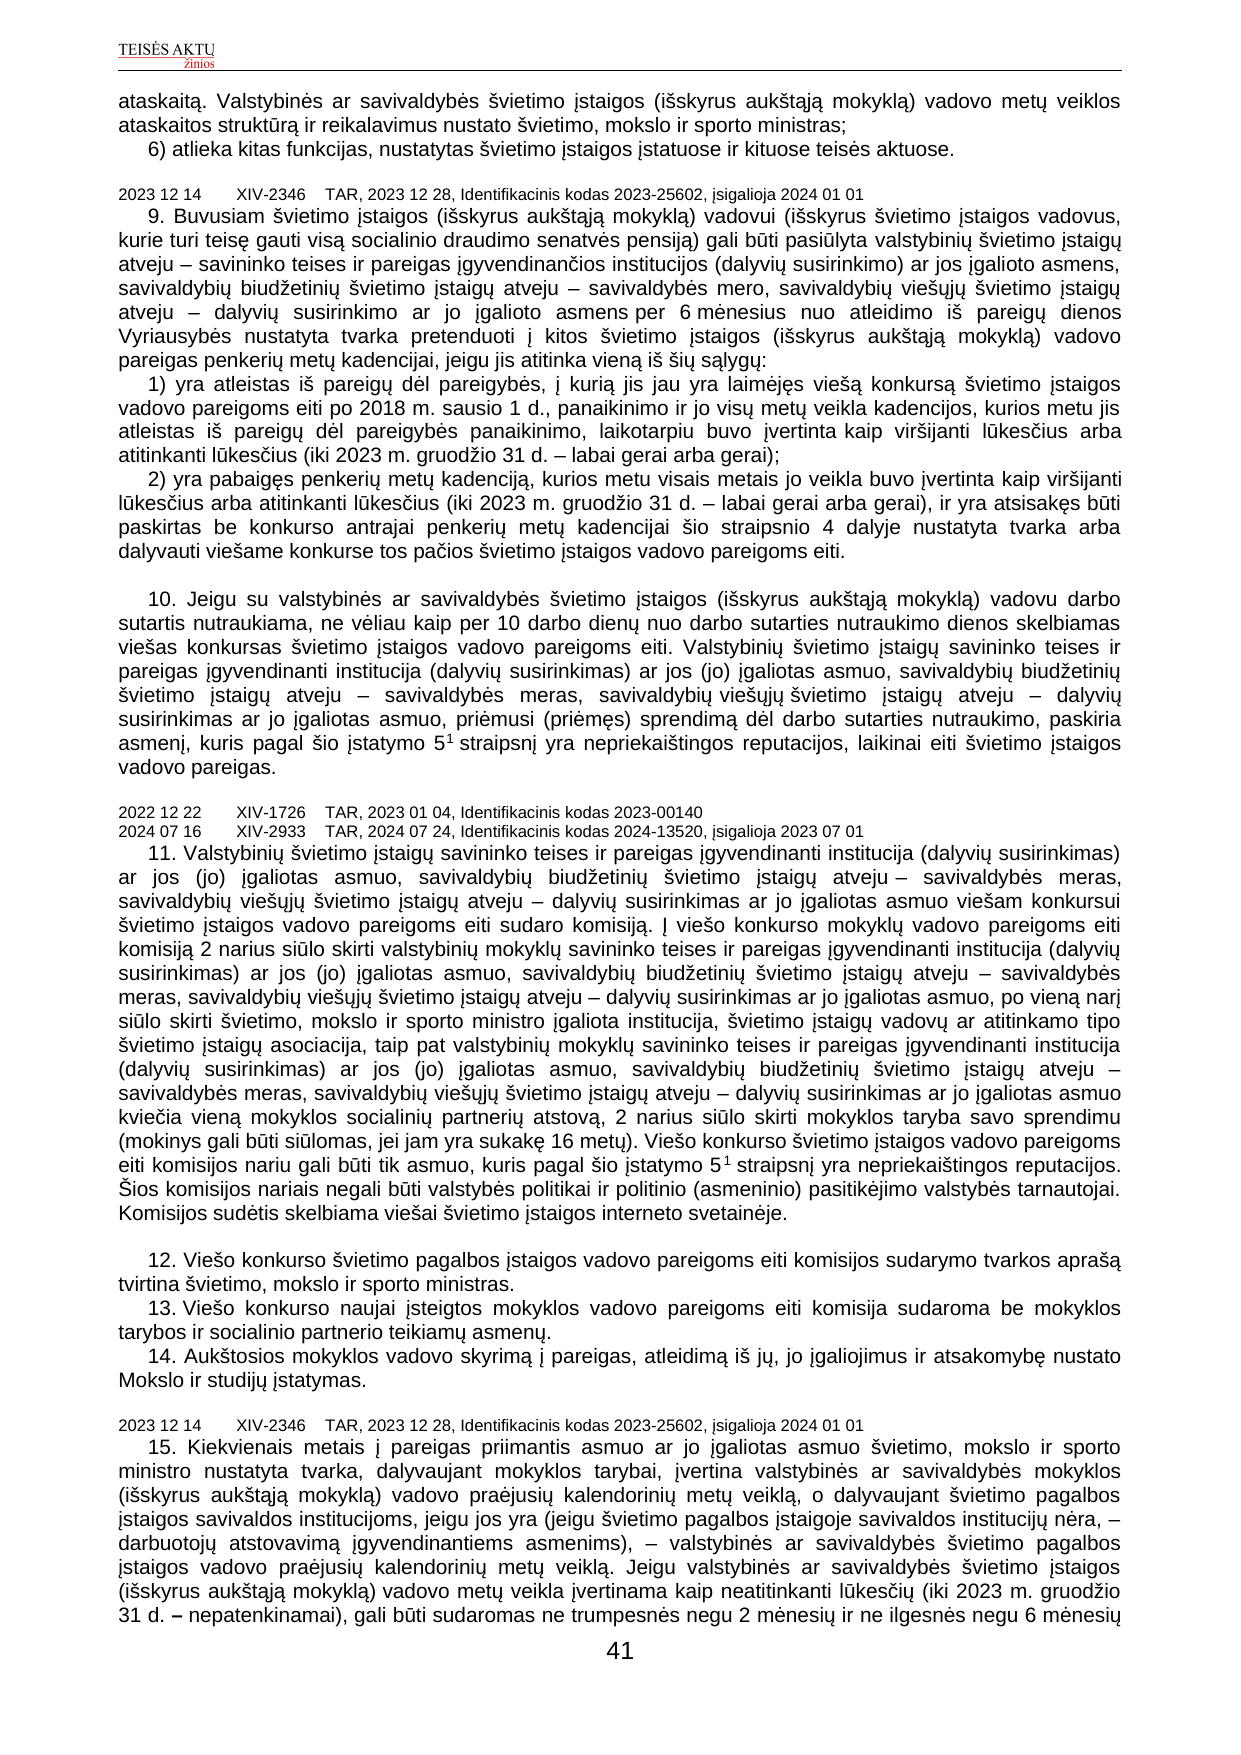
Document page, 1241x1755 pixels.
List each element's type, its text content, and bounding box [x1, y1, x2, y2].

text 12. Viešo konkurso švietimo pagalbos įstaigos vadovo pareigoms eiti komisijos sudarymo tvarkos aprašą tvirtina švietimo, mokslo ir sporto ministras. [118, 1248, 1122, 1296]
text 2024 07 16 XIV-2933 TAR, 2024 07 24, Identifikacinis kodas 2024-13520, įsigalioja 2023 07 01 [118, 822, 1122, 841]
text 2023 12 14 XIV-2346 TAR, 2023 12 28, Identifikacinis kodas 2023-25602, įsigalioja 2024 01 01 [118, 1416, 1122, 1435]
text 2023 12 14 XIV-2346 TAR, 2023 12 28, Identifikacinis kodas 2023-25602, įsigalioja 2024 01 01 [118, 184, 1122, 204]
text 2022 12 22 XIV-1726 TAR, 2023 01 04, Identifikacinis kodas 2023-00140 [118, 803, 1122, 822]
text ataskaitą. Valstybinės ar savivaldybės švietimo įstaigos (išskyrus aukštąją mokyklą) vadovo metų veiklos ataskaitos struktūrą ir reikalavimus nustato švietimo, mokslo ir sporto ministras; [118, 89, 1122, 137]
text 2) yra pabaigęs penkerių metų kadenciją, kurios metu visais metais jo veikla buvo įvertinta kaip viršijanti lūkesčius arba atitinkanti lūkesčius (iki 2023 m. gruodžio 31 d. – labai gerai arba gerai), ir yra atsisakęs būti paskirtas be konkurso antrajai penkerių metų kadencijai šio straipsnio 4 dalyje nustatyta tvarka arba dalyvauti viešame konkurse tos pačios švietimo įstaigos vadovo pareigoms eiti. [118, 467, 1122, 563]
text 9. Buvusiam švietimo įstaigos (išskyrus aukštąją mokyklą) vadovui (išskyrus švietimo įstaigos vadovus, kurie turi teisę gauti visą socialinio draudimo senatvės pensiją) gali būti pasiūlyta valstybinių švietimo įstaigų atveju – savininko teises ir pareigas įgyvendinančios institucijos (dalyvių susirinkimo) ar jos įgalioto asmens, savivaldybių biudžetinių švietimo įstaigų atveju – savivaldybės mero, savivaldybių viešųjų švietimo įstaigų atveju – dalyvių susirinkimo ar jo įgalioto asmens per 6 mėnesius nuo atleidimo iš pareigų dienos Vyriausybės nustatyta tvarka pretenduoti į kitos švietimo įstaigos (išskyrus aukštąją mokyklą) vadovo pareigas penkerių metų kadencijai, jeigu jis atitinka vieną iš šių sąlygų: [118, 204, 1122, 371]
text 6) atlieka kitas funkcijas, nustatytas švietimo įstaigos įstatuose ir kituose teisės aktuose. [118, 137, 1122, 161]
text 11. Valstybinių švietimo įstaigų savininko teises ir pareigas įgyvendinanti institucija (dalyvių susirinkimas) ar jos (jo) įgaliotas asmuo, savivaldybių biudžetinių švietimo įstaigų atveju – savivaldybės meras, savivaldybių viešųjų švietimo įstaigų atveju – dalyvių susirinkimas ar jo įgaliotas asmuo viešam konkursui švietimo įstaigos vadovo pareigoms eiti sudaro komisiją. Į viešo konkurso mokyklų vadovo pareigoms eiti komisiją 2 narius siūlo skirti valstybinių mokyklų savininko teises ir pareigas įgyvendinanti institucija (dalyvių susirinkimas) ar jos (jo) įgaliotas asmuo, savivaldybių biudžetinių švietimo įstaigų atveju – savivaldybės meras, savivaldybių viešųjų švietimo įstaigų atveju – dalyvių susirinkimas ar jo įgaliotas asmuo, po vieną narį siūlo skirti švietimo, mokslo ir sporto ministro įgaliota institucija, švietimo įstaigų vadovų ar atitinkamo tipo švietimo įstaigų asociacija, taip pat valstybinių mokyklų savininko teises ir pareigas įgyvendinanti institucija (dalyvių susirinkimas) ar jos (jo) įgaliotas asmuo, savivaldybių biudžetinių švietimo įstaigų atveju – savivaldybės meras, savivaldybių viešųjų švietimo įstaigų atveju – dalyvių susirinkimas ar jo įgaliotas asmuo kviečia vieną mokyklos socialinių partnerių atstovą, 2 narius siūlo skirti mokyklos taryba savo sprendimu (mokinys gali būti siūlomas, jei jam yra sukakę 16 metų). Viešo konkurso švietimo įstaigos vadovo pareigoms eiti komisijos nariu gali būti tik asmuo, kuris pagal šio įstatymo 51 straipsnį yra nepriekaištingos reputacijos. Šios komisijos nariais negali būti valstybės politikai ir politinio (asmeninio) pasitikėjimo valstybės tarnautojai. Komisijos sudėtis skelbiama viešai švietimo įstaigos interneto svetainėje. [118, 841, 1122, 1224]
text 15. Kiekvienais metais į pareigas priimantis asmuo ar jo įgaliotas asmuo švietimo, mokslo ir sporto ministro nustatyta tvarka, dalyvaujant mokyklos tarybai, įvertina valstybinės ar savivaldybės mokyklos (išskyrus aukštąją mokyklą) vadovo praėjusių kalendorinių metų veiklą, o dalyvaujant švietimo pagalbos įstaigos savivaldos institucijoms, jeigu jos yra (jeigu švietimo pagalbos įstaigoje savivaldos institucijų nėra, – darbuotojų atstovavimą įgyvendinantiems asmenims), – valstybinės ar savivaldybės švietimo pagalbos įstaigos vadovo praėjusių kalendorinių metų veiklą. Jeigu valstybinės ar savivaldybės švietimo įstaigos (išskyrus aukštąją mokyklą) vadovo metų veikla įvertinama kaip neatitinkanti lūkesčių (iki 2023 m. gruodžio 31 d. – nepatenkinamai), gali būti sudaromas ne trumpesnės negu 2 mėnesių ir ne ilgesnės negu 6 mėnesių [118, 1435, 1122, 1627]
text 14. Aukštosios mokyklos vadovo skyrimą į pareigas, atleidimą iš jų, jo įgaliojimus ir atsakomybę nustato Mokslo ir studijų įstatymas. [118, 1344, 1122, 1392]
text 13. Viešo konkurso naujai įsteigtos mokyklos vadovo pareigoms eiti komisija sudaroma be mokyklos tarybos ir socialinio partnerio teikiamų asmenų. [118, 1296, 1122, 1344]
text 10. Jeigu su valstybinės ar savivaldybės švietimo įstaigos (išskyrus aukštąją mokyklą) vadovu darbo sutartis nutraukiama, ne vėliau kaip per 10 darbo dienų nuo darbo sutarties nutraukimo dienos skelbiamas viešas konkursas švietimo įstaigos vadovo pareigoms eiti. Valstybinių švietimo įstaigų savininko teises ir pareigas įgyvendinanti institucija (dalyvių susirinkimas) ar jos (jo) įgaliotas asmuo, savivaldybių biudžetinių švietimo įstaigų atveju – savivaldybės meras, savivaldybių viešųjų švietimo įstaigų atveju – dalyvių susirinkimas ar jo įgaliotas asmuo, priėmusi (priėmęs) sprendimą dėl darbo sutarties nutraukimo, paskiria asmenį, kuris pagal šio įstatymo 51 straipsnį yra nepriekaištingos reputacijos, laikinai eiti švietimo įstaigos vadovo pareigas. [118, 587, 1122, 779]
text 1) yra atleistas iš pareigų dėl pareigybės, į kurią jis jau yra laimėjęs viešą konkursą švietimo įstaigos vadovo pareigoms eiti po 2018 m. sausio 1 d., panaikinimo ir jo visų metų veikla kadencijos, kurios metu jis atleistas iš pareigų dėl pareigybės panaikinimo, laikotarpiu buvo įvertinta kaip viršijanti lūkesčius arba atitinkanti lūkesčius (iki 2023 m. gruodžio 31 d. – labai gerai arba gerai); [118, 371, 1122, 467]
